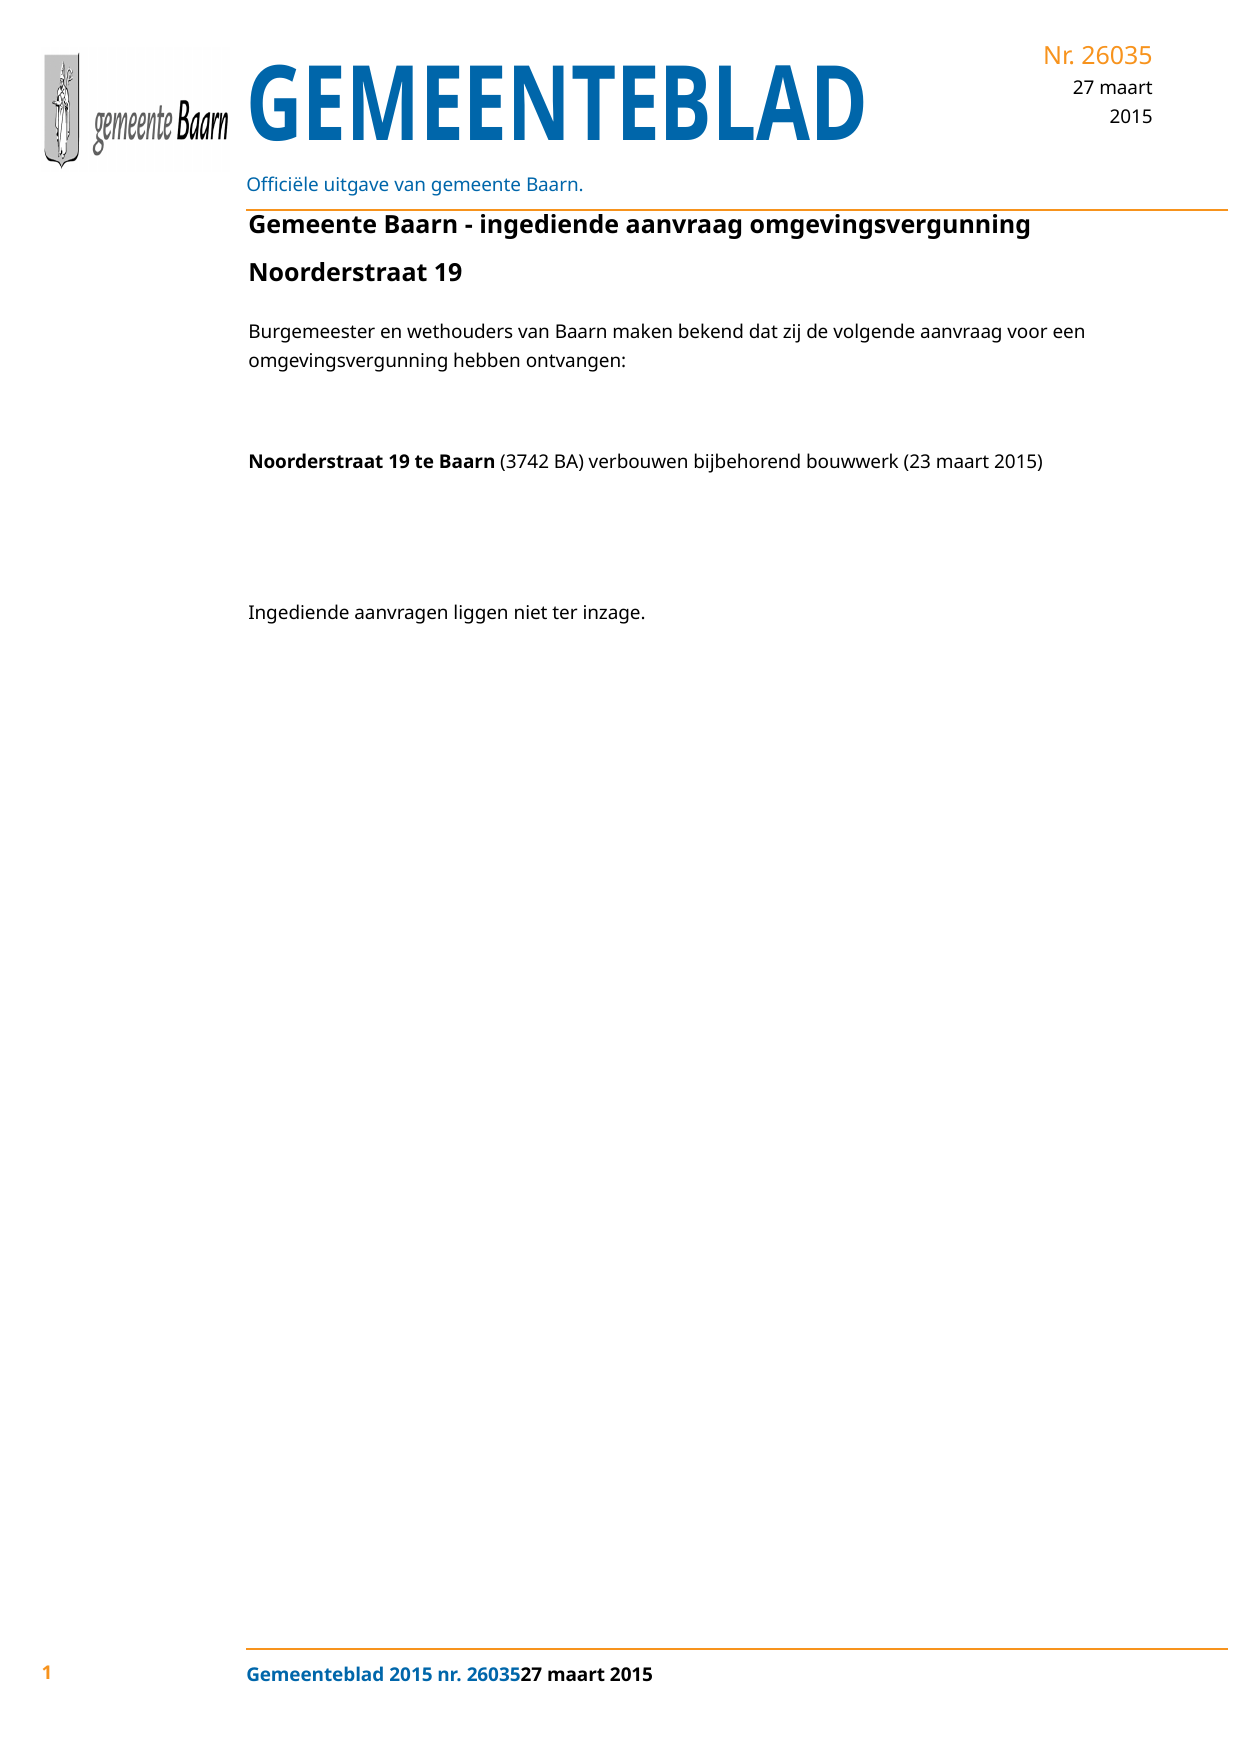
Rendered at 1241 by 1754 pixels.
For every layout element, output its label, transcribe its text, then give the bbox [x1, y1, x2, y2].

text Gemeente Baarn - ingediende aanvraag omgevingsvergunning Noorderstraat 19 [248, 211, 1152, 288]
text Noorderstraat 19 te Baarn (3742 BA) verbouwen bijbehorend bouwwerk (23 maart 2015) [248, 448, 1152, 474]
picture [41, 47, 231, 172]
text Burgemeester en wethouders van Baarn maken bekend dat zij de volgende aanvraag voor een omgevingsvergunning hebben ontvangen: [248, 318, 1152, 373]
text Ingediende aanvragen liggen niet ter inzage. [248, 599, 1152, 625]
